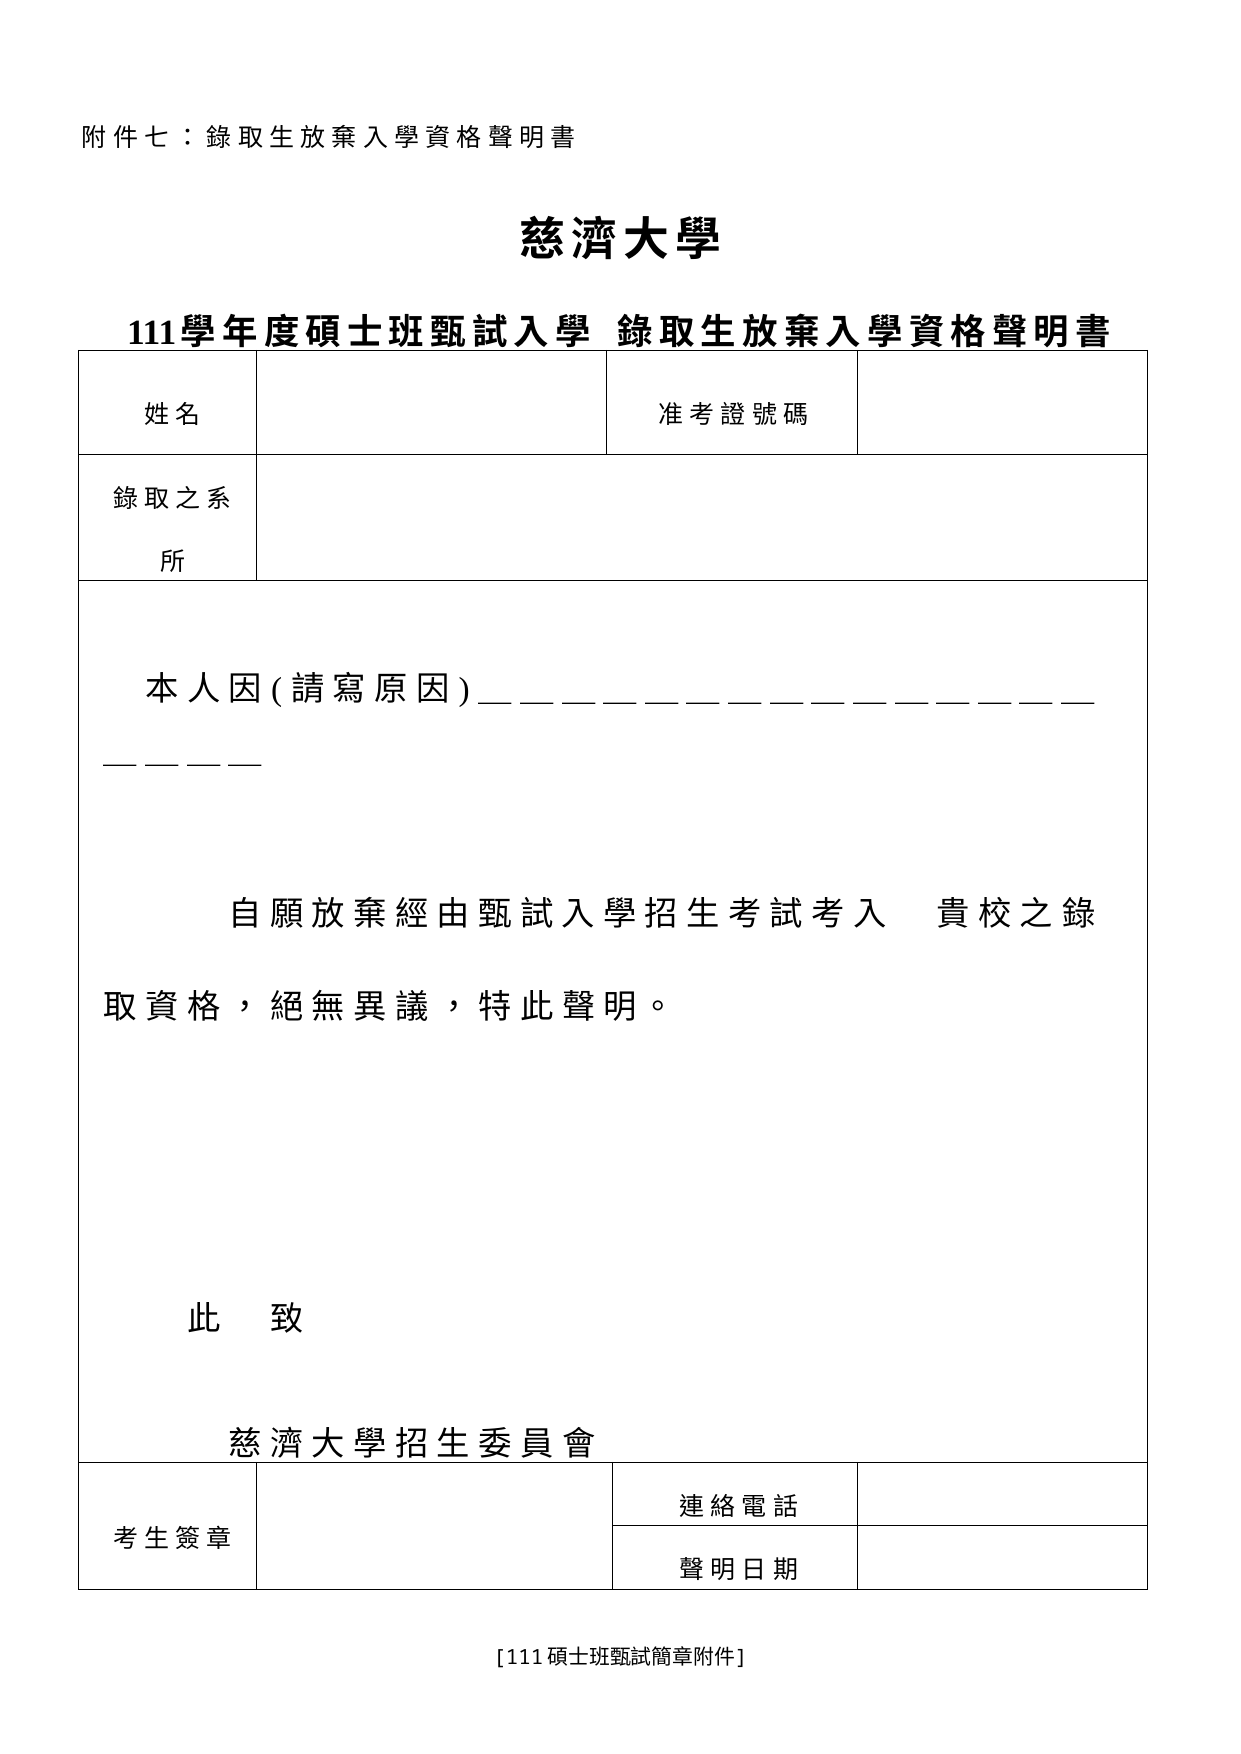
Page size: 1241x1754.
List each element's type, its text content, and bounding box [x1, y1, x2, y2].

table_header [858, 351, 1147, 454]
table_cell 錄取之系所 [79, 455, 256, 580]
text 111學年度碩士班甄試入學 錄取生放棄入學資格聲明書 [78, 287, 1162, 350]
table_header 姓名 [79, 351, 256, 454]
table_cell [257, 1463, 612, 1589]
table_cell 本人因(請寫原因)＿＿＿＿＿＿＿＿＿＿＿＿＿＿＿＿＿＿＿ 自願放棄經由甄試入學招生考試考入 貴校之錄取資格，絕無異議，特此聲明。 此 致 慈濟大學招生委員會 [79, 581, 1147, 1462]
table_cell 連絡電話 [613, 1463, 857, 1525]
table_cell [257, 455, 1147, 580]
table_cell 考生簽章 [79, 1463, 256, 1589]
table_header [257, 351, 606, 454]
table_header 准考證號碼 [607, 351, 857, 454]
table_cell [858, 1463, 1147, 1525]
table_cell 聲明日期 [613, 1526, 857, 1589]
table_cell [858, 1526, 1147, 1589]
text 慈濟大學 [78, 162, 1162, 287]
subtitle 附件七：錄取生放棄入學資格聲明書 [78, 93, 1162, 156]
